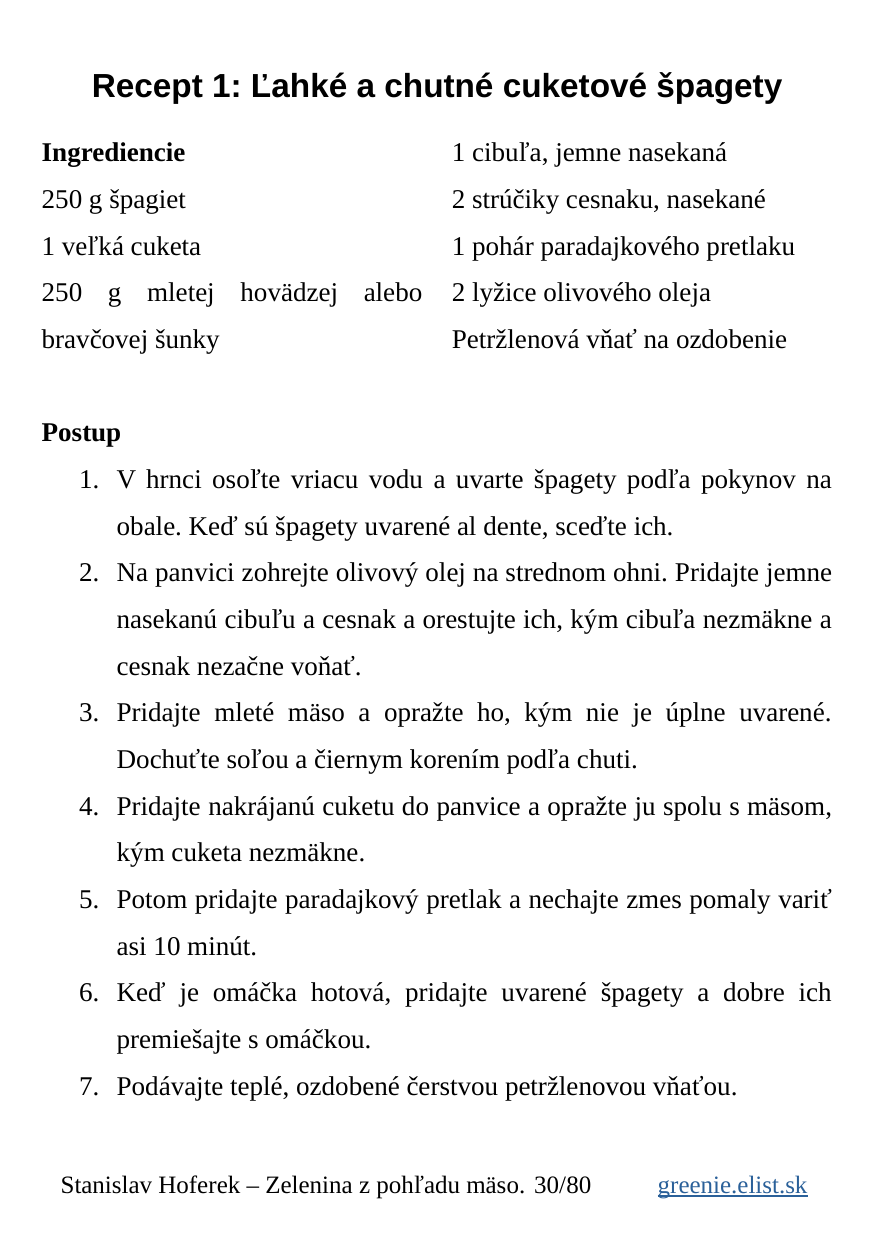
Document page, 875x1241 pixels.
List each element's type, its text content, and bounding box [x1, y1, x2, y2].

list V hrnci osoľte vriacu vodu a uvarte špagety podľa pokynov na obale. Keď sú špagety uvarené al dente, sceďte ich. [79, 463, 833, 541]
text Ingrediencie [41, 136, 422, 168]
text 1 pohár paradajkového pretlaku [452, 230, 833, 261]
subtitle Recept 1: Ľahké a chutné cuketové špagety [41, 66, 833, 105]
list Pridajte nakrájanú cuketu do panvice a opražte ju spolu s mäsom, kým cuketa nezmäkne. [79, 790, 833, 868]
text 2 strúčiky cesnaku, nasekané [452, 183, 833, 214]
list Podávajte teplé, ozdobené čerstvou petržlenovou vňaťou. [79, 1070, 833, 1101]
text 1 cibuľa, jemne nasekaná [452, 136, 833, 168]
list Na panvici zohrejte olivový olej na strednom ohni. Pridajte jemne nasekanú cibuľu a cesnak a orestujte ich, kým cibuľa nezmäkne a cesnak nezačne voňať. [79, 556, 833, 681]
list Keď je omáčka hotová, pridajte uvarené špagety a dobre ich premiešajte s omáčkou. [79, 976, 833, 1054]
text 1 veľká cuketa [41, 230, 422, 261]
list Potom pridajte paradajkový pretlak a nechajte zmes pomaly variť asi 10 minút. [79, 883, 833, 961]
text 250 g špagiet [41, 183, 422, 214]
text 2 lyžice olivového oleja [452, 276, 833, 308]
text Petržlenová vňať na ozdobenie [452, 323, 833, 354]
list Pridajte mleté mäso a opražte ho, kým nie je úplne uvarené. Dochuťte soľou a čiernym korením podľa chuti. [79, 696, 833, 774]
text Postup [41, 416, 833, 448]
text 250 g mletej hovädzej alebo bravčovej šunky [41, 276, 422, 354]
